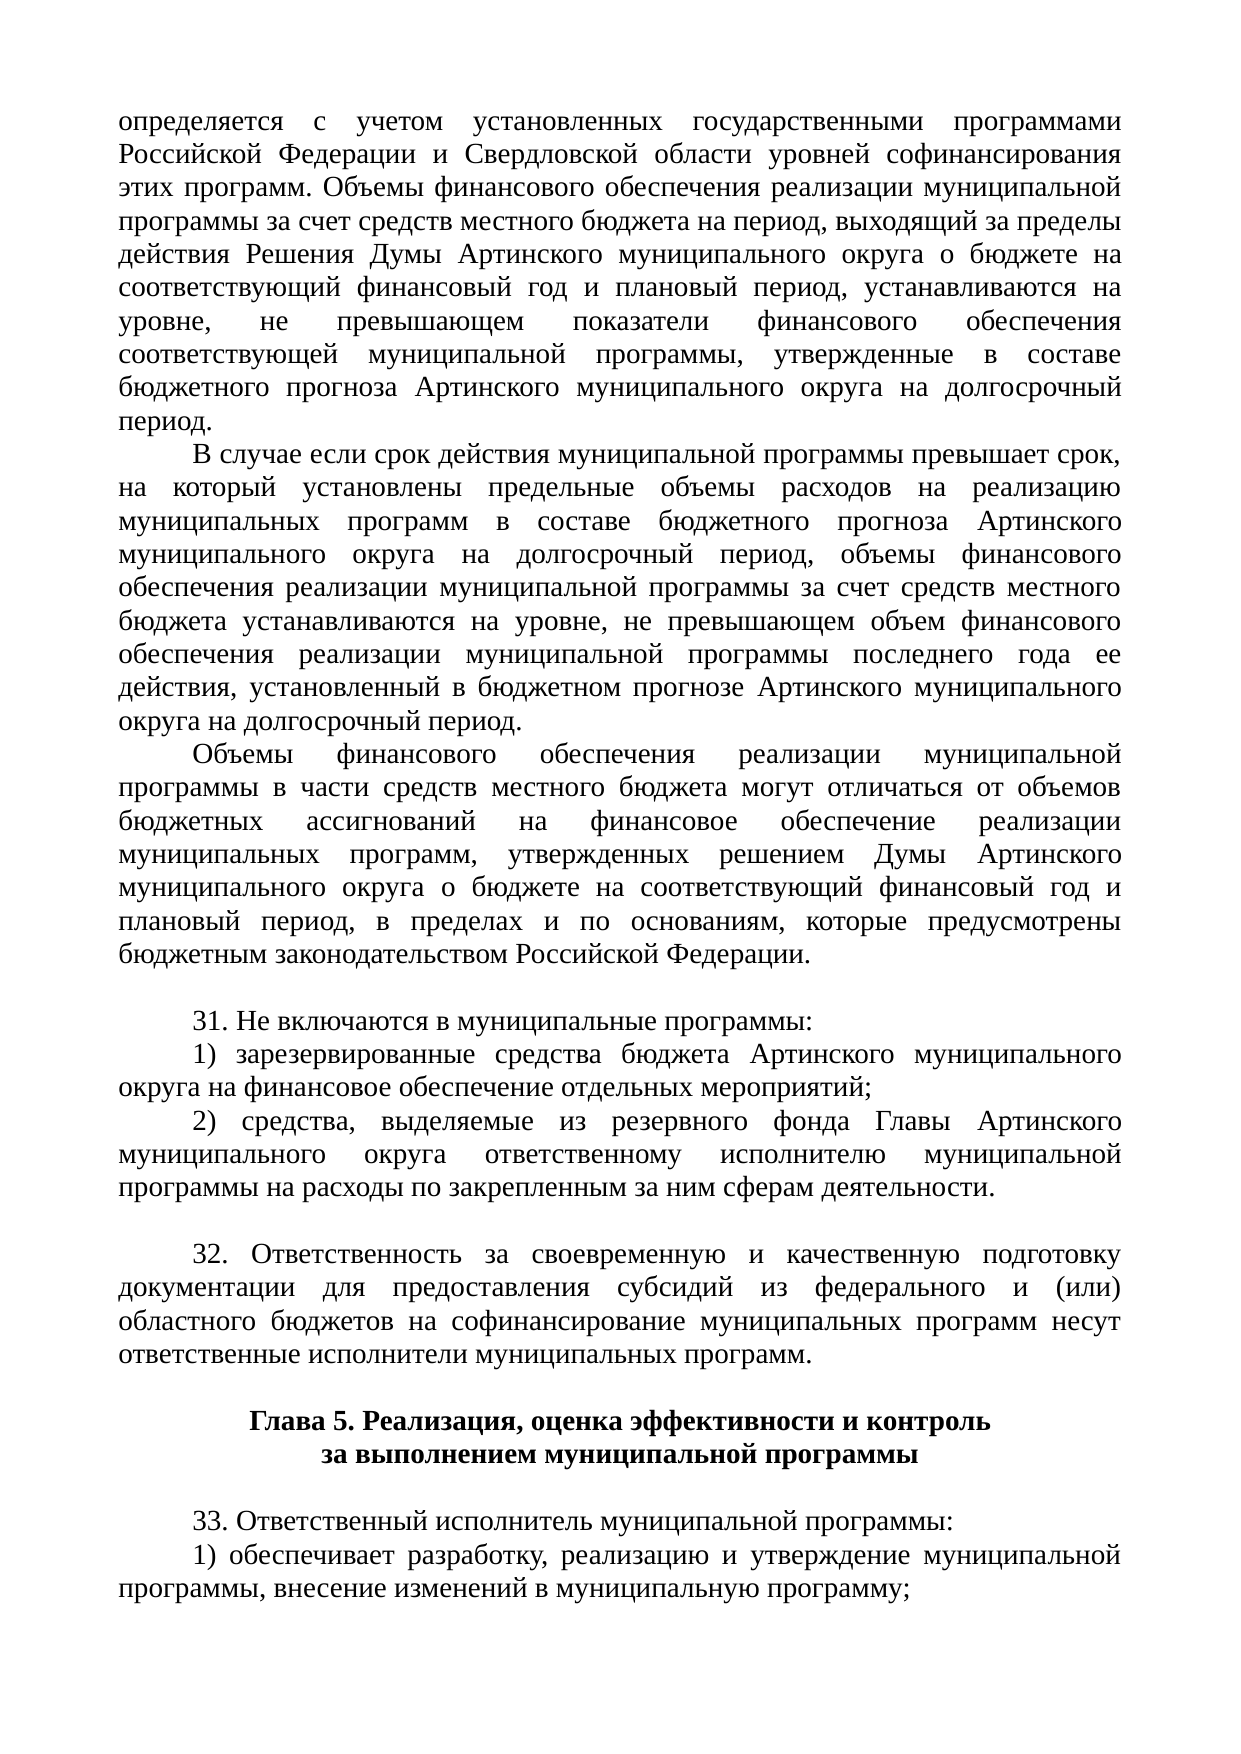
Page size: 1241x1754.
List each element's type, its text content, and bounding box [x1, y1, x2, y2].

text за выполнением муниципальной программы [118, 1437, 1122, 1470]
text 31. Не включаются в муниципальные программы: [118, 1003, 1122, 1037]
text 1) зарезервированные средства бюджета Артинского муниципального округа на финансовое обеспечение отдельных мероприятий; [118, 1037, 1122, 1103]
text 33. Ответственный исполнитель муниципальной программы: [118, 1503, 1122, 1537]
text В случае если срок действия муниципальной программы превышает срок, на который установлены предельные объемы расходов на реализацию муниципальных программ в составе бюджетного прогноза Артинского муниципального округа на долгосрочный период, объемы финансового обеспечения реализации муниципальной программы за счет средств местного бюджета устанавливаются на уровне, не превышающем объем финансового обеспечения реализации муниципальной программы последнего года ее действия, установленный в бюджетном прогнозе Артинского муниципального округа на долгосрочный период. [118, 437, 1122, 737]
text определяется с учетом установленных государственными программами Российской Федерации и Свердловской области уровней софинансирования этих программ. Объемы финансового обеспечения реализации муниципальной программы за счет средств местного бюджета на период, выходящий за пределы действия Решения Думы Артинского муниципального округа о бюджете на соответствующий финансовый год и плановый период, устанавливаются на уровне, не превышающем показатели финансового обеспечения соответствующей муниципальной программы, утвержденные в составе бюджетного прогноза Артинского муниципального округа на долгосрочный период. [118, 103, 1122, 437]
text Глава 5. Реализация, оценка эффективности и контроль [118, 1403, 1122, 1437]
text 2) средства, выделяемые из резервного фонда Главы Артинского муниципального округа ответственному исполнителю муниципальной программы на расходы по закрепленным за ним сферам деятельности. [118, 1103, 1122, 1203]
text 1) обеспечивает разработку, реализацию и утверждение муниципальной программы, внесение изменений в муниципальную программу; [118, 1537, 1122, 1604]
text 32. Ответственность за своевременную и качественную подготовку документации для предоставления субсидий из федерального и (или) областного бюджетов на софинансирование муниципальных программ несут ответственные исполнители муниципальных программ. [118, 1237, 1122, 1370]
text Объемы финансового обеспечения реализации муниципальной программы в части средств местного бюджета могут отличаться от объемов бюджетных ассигнований на финансовое обеспечение реализации муниципальных программ, утвержденных решением Думы Артинского муниципального округа о бюджете на соответствующий финансовый год и плановый период, в пределах и по основаниям, которые предусмотрены бюджетным законодательством Российской Федерации. [118, 737, 1122, 970]
